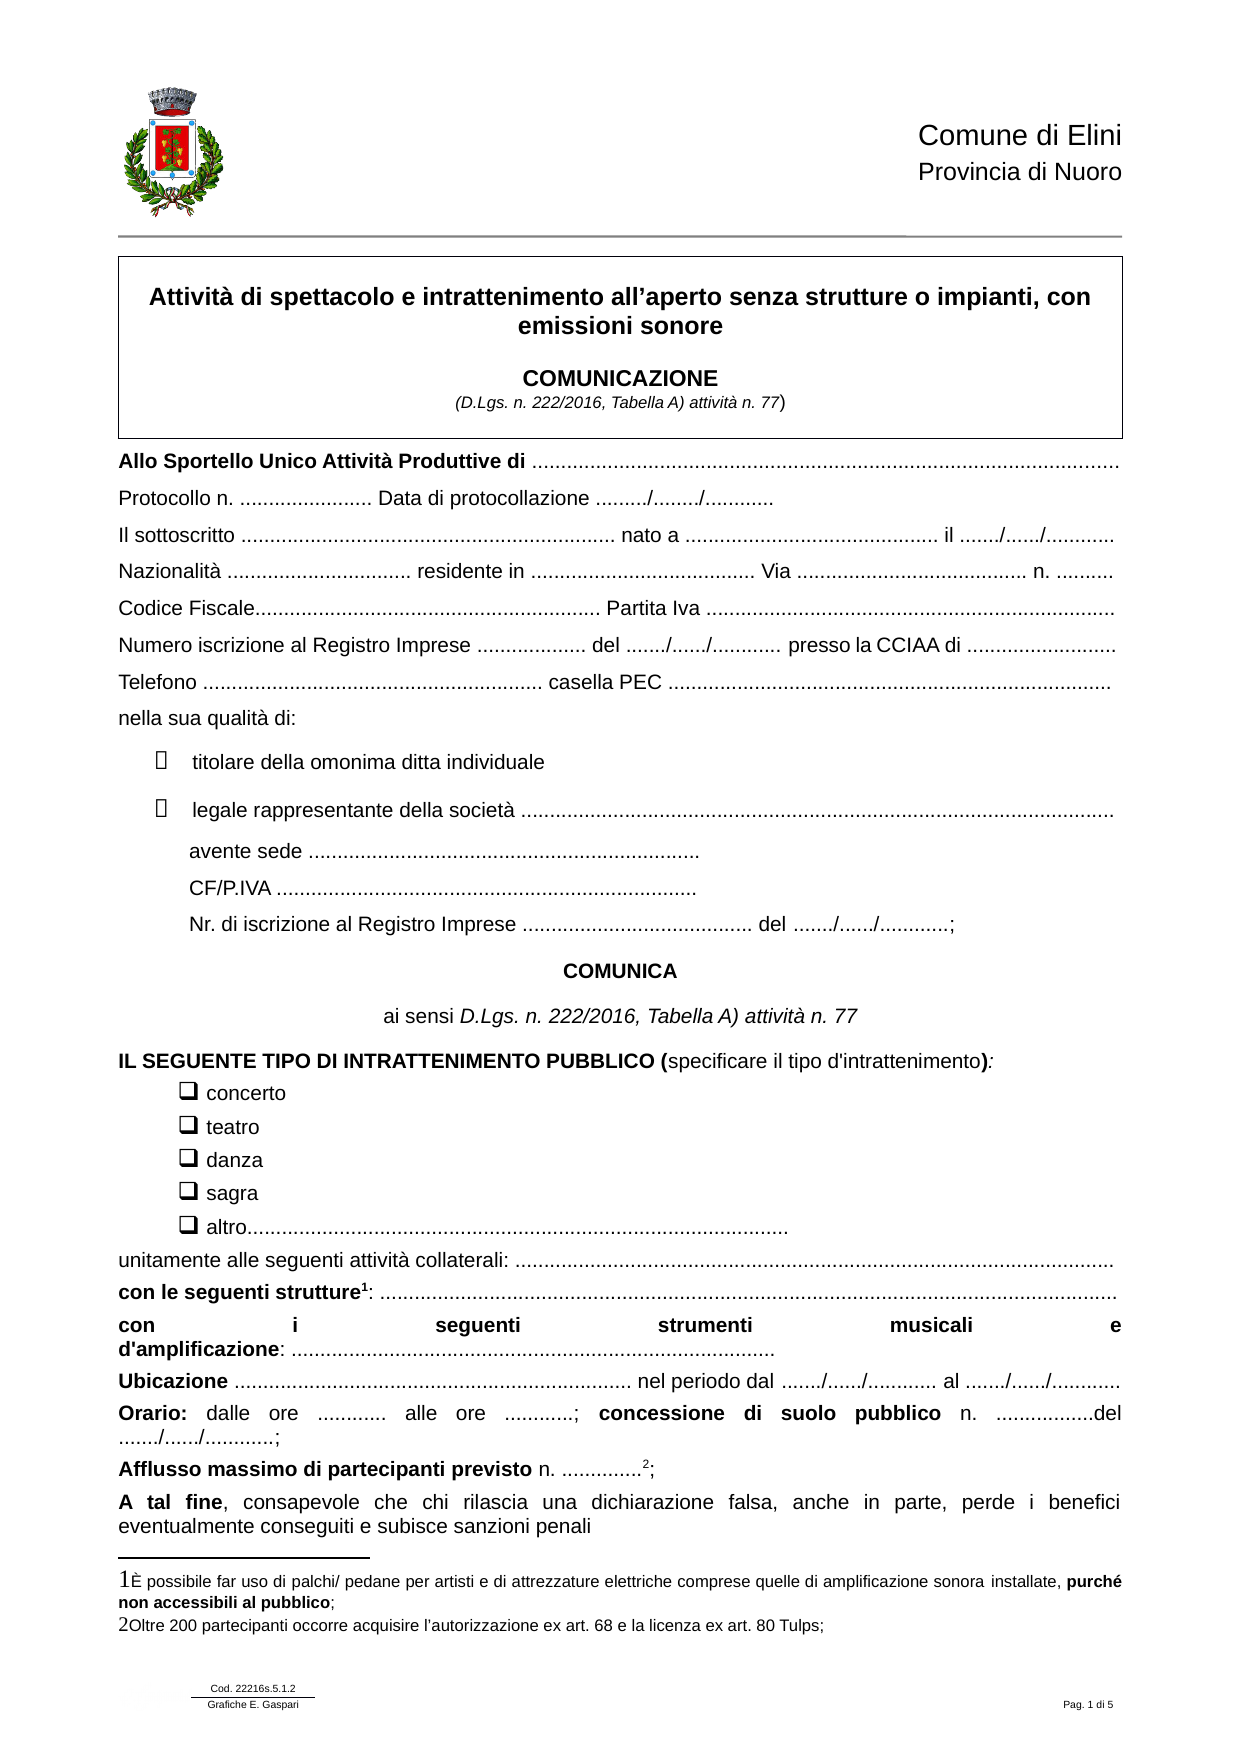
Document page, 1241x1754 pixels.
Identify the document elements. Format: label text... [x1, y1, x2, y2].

text Afflusso massimo di partecipanti previsto n. ..............; [118, 1457, 1122, 1481]
text con i seguenti strumenti musicali e d'amplificazione: .................................................................................... [118, 1312, 1122, 1360]
text  titolare della omonima ditta individuale [153, 743, 1122, 777]
text  danza [177, 1148, 1122, 1173]
text COMUNICA [118, 959, 1122, 983]
text Oltre 200 partecipanti occorre acquisire l’autorizzazione ex art. 68 e la licenza ex art. 80 Tulps; [118, 1612, 1122, 1636]
text nella sua qualità di: [118, 706, 1122, 730]
text  legale rappresentante della società ....................................................................................................... [153, 791, 1122, 825]
text Nr. di iscrizione al Registro Imprese ........................................ del ......./....../............; [189, 912, 1122, 936]
text Orario: dalle ore ............ alle ore ............; concessione di suolo pubblico n. .................del ......./....../............; [118, 1401, 1122, 1449]
text avente sede .................................................................... [189, 839, 1122, 863]
text Nazionalità ................................ residente in ....................................... Via ........................................ n. .......... [118, 559, 1122, 583]
text ai sensi D.Lgs. n. 222/2016, Tabella A) attività n. 77 [118, 1004, 1122, 1028]
text  concerto [177, 1081, 1122, 1106]
text Comune di Elini [224, 118, 1122, 152]
text A tal fine, consapevole che chi rilascia una dichiarazione falsa, anche in parte, perde i benefici eventualmente conseguiti e subisce sanzioni penali [118, 1489, 1122, 1537]
text Telefono ........................................................... casella PEC ............................................................................. [118, 669, 1122, 693]
text CF/P.IVA ......................................................................... [189, 875, 1122, 899]
text Allo Sportello Unico Attività Produttive di [118, 449, 1122, 473]
text È possibile far uso di palchi/ pedane per artisti e di attrezzature elettriche comprese quelle di amplificazione sonora installate, purché non accessibili al pubblico; [118, 1564, 1122, 1612]
text unitamente alle seguenti attività collaterali: ........................................................................................................ [118, 1248, 1122, 1272]
text Il sottoscritto ................................................................. nato a ............................................ il ......./....../............ [118, 522, 1122, 546]
text  sagra [177, 1181, 1122, 1206]
text IL SEGUENTE TIPO DI INTRATTENIMENTO PUBBLICO (specificare il tipo d'intrattenimento): [118, 1049, 1122, 1073]
text Ubicazione ..................................................................... nel periodo dal ......./....../............ al ......./....../............ [118, 1369, 1122, 1393]
text  altro.............................................................................................. [177, 1214, 1122, 1239]
text con le seguenti strutture: ................................................................................................................................ [118, 1280, 1122, 1304]
picture [122, 87, 224, 219]
text Codice Fiscale............................................................ Partita Iva ....................................................................... [118, 596, 1122, 620]
table_header Attività di spettacolo e intrattenimento all’aperto senza strutture o impianti, con emissioni sonore COMUNICAZIONE (D.Lgs. n. 222/2016, Tabella A) attività n. 77) [119, 257, 1122, 437]
text Provincia di Nuoro [224, 157, 1122, 185]
text Protocollo n. ....................... Data di protocollazione ........./......../............ [118, 486, 1122, 509]
text Numero iscrizione al Registro Imprese ................... del ......./....../............ presso la CCIAA di .......................... [118, 633, 1122, 657]
text  teatro [177, 1114, 1122, 1139]
